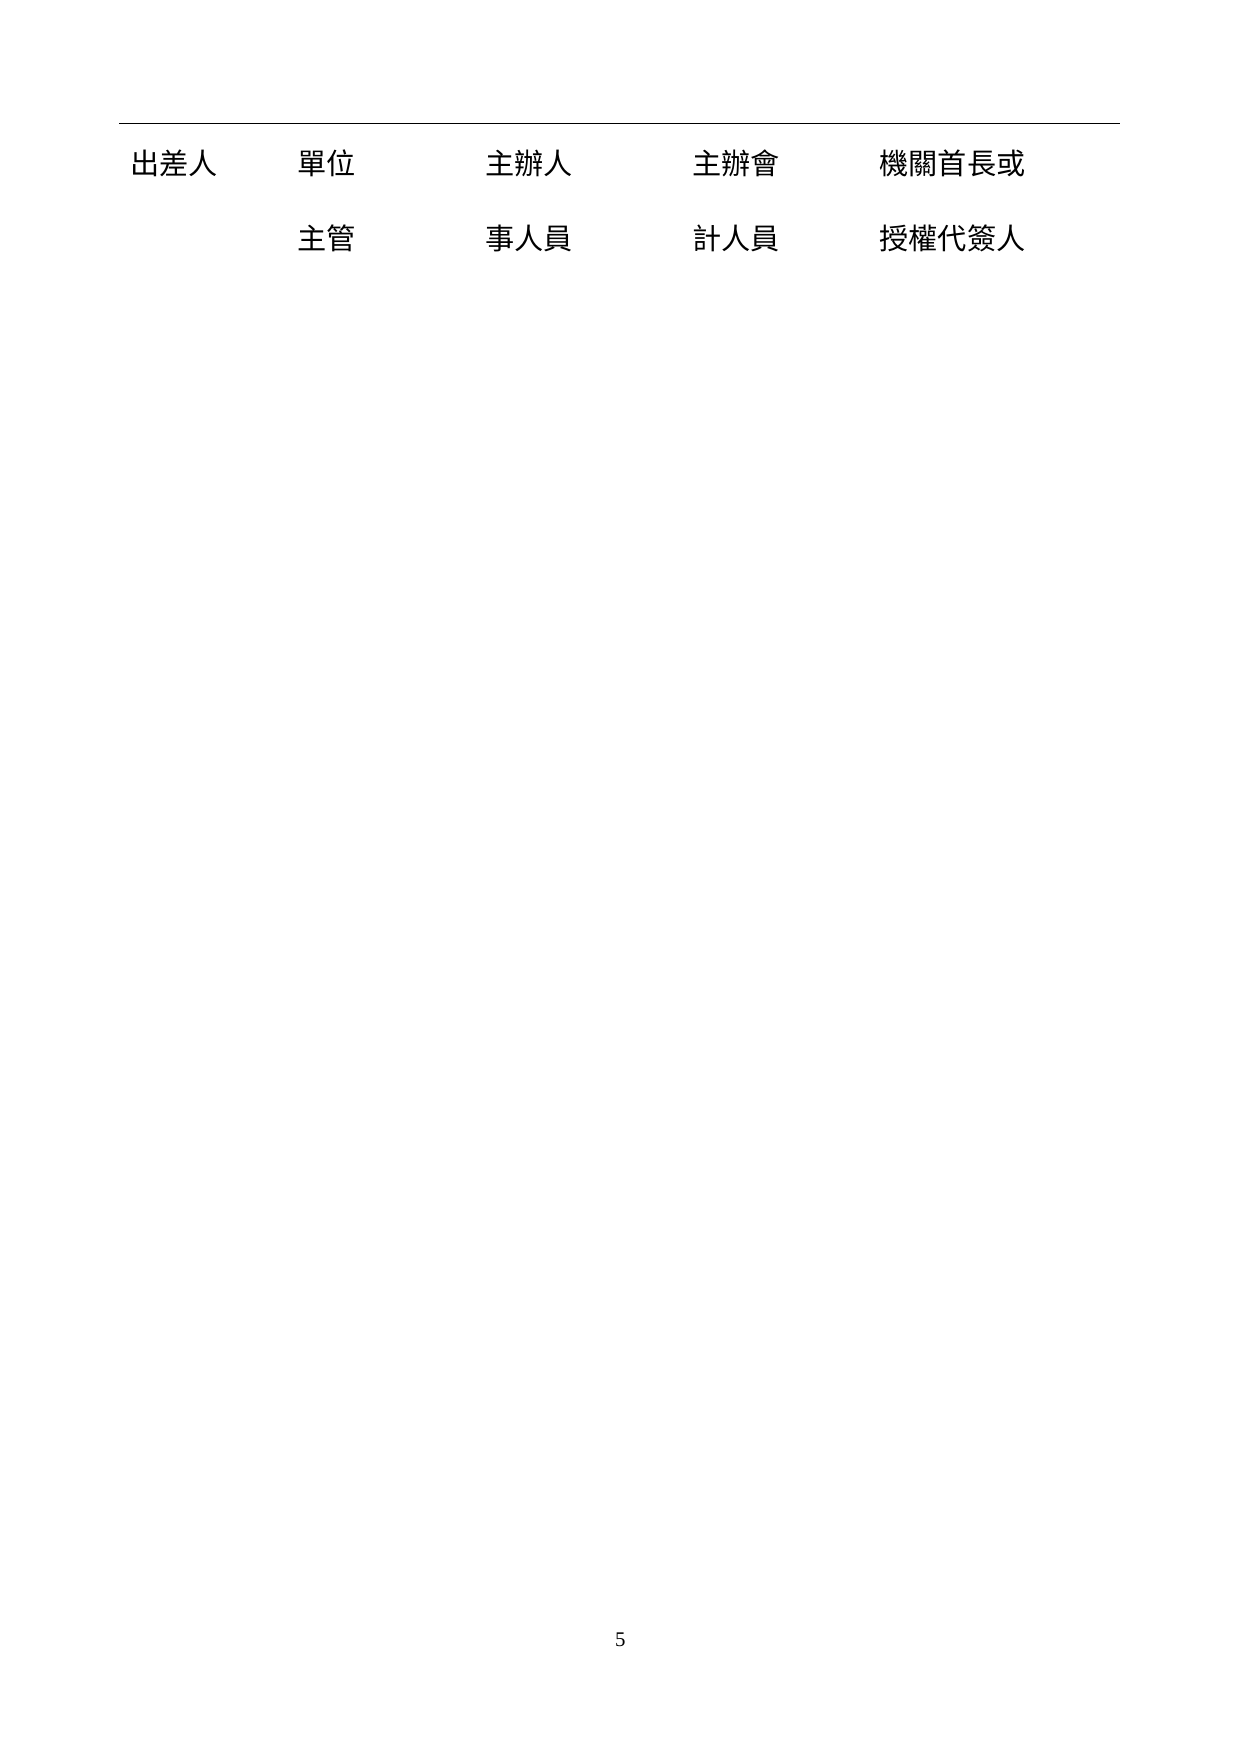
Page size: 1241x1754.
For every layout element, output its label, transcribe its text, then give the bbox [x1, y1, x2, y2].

table_cell 出差人 [119, 124, 286, 274]
table_cell 主辦人 事人員 [474, 124, 681, 274]
table_cell 主辦會 計人員 [681, 124, 868, 274]
table_cell 單位 主管 [286, 124, 474, 274]
table_cell 機關首長或 授權代簽人 [868, 124, 1119, 274]
